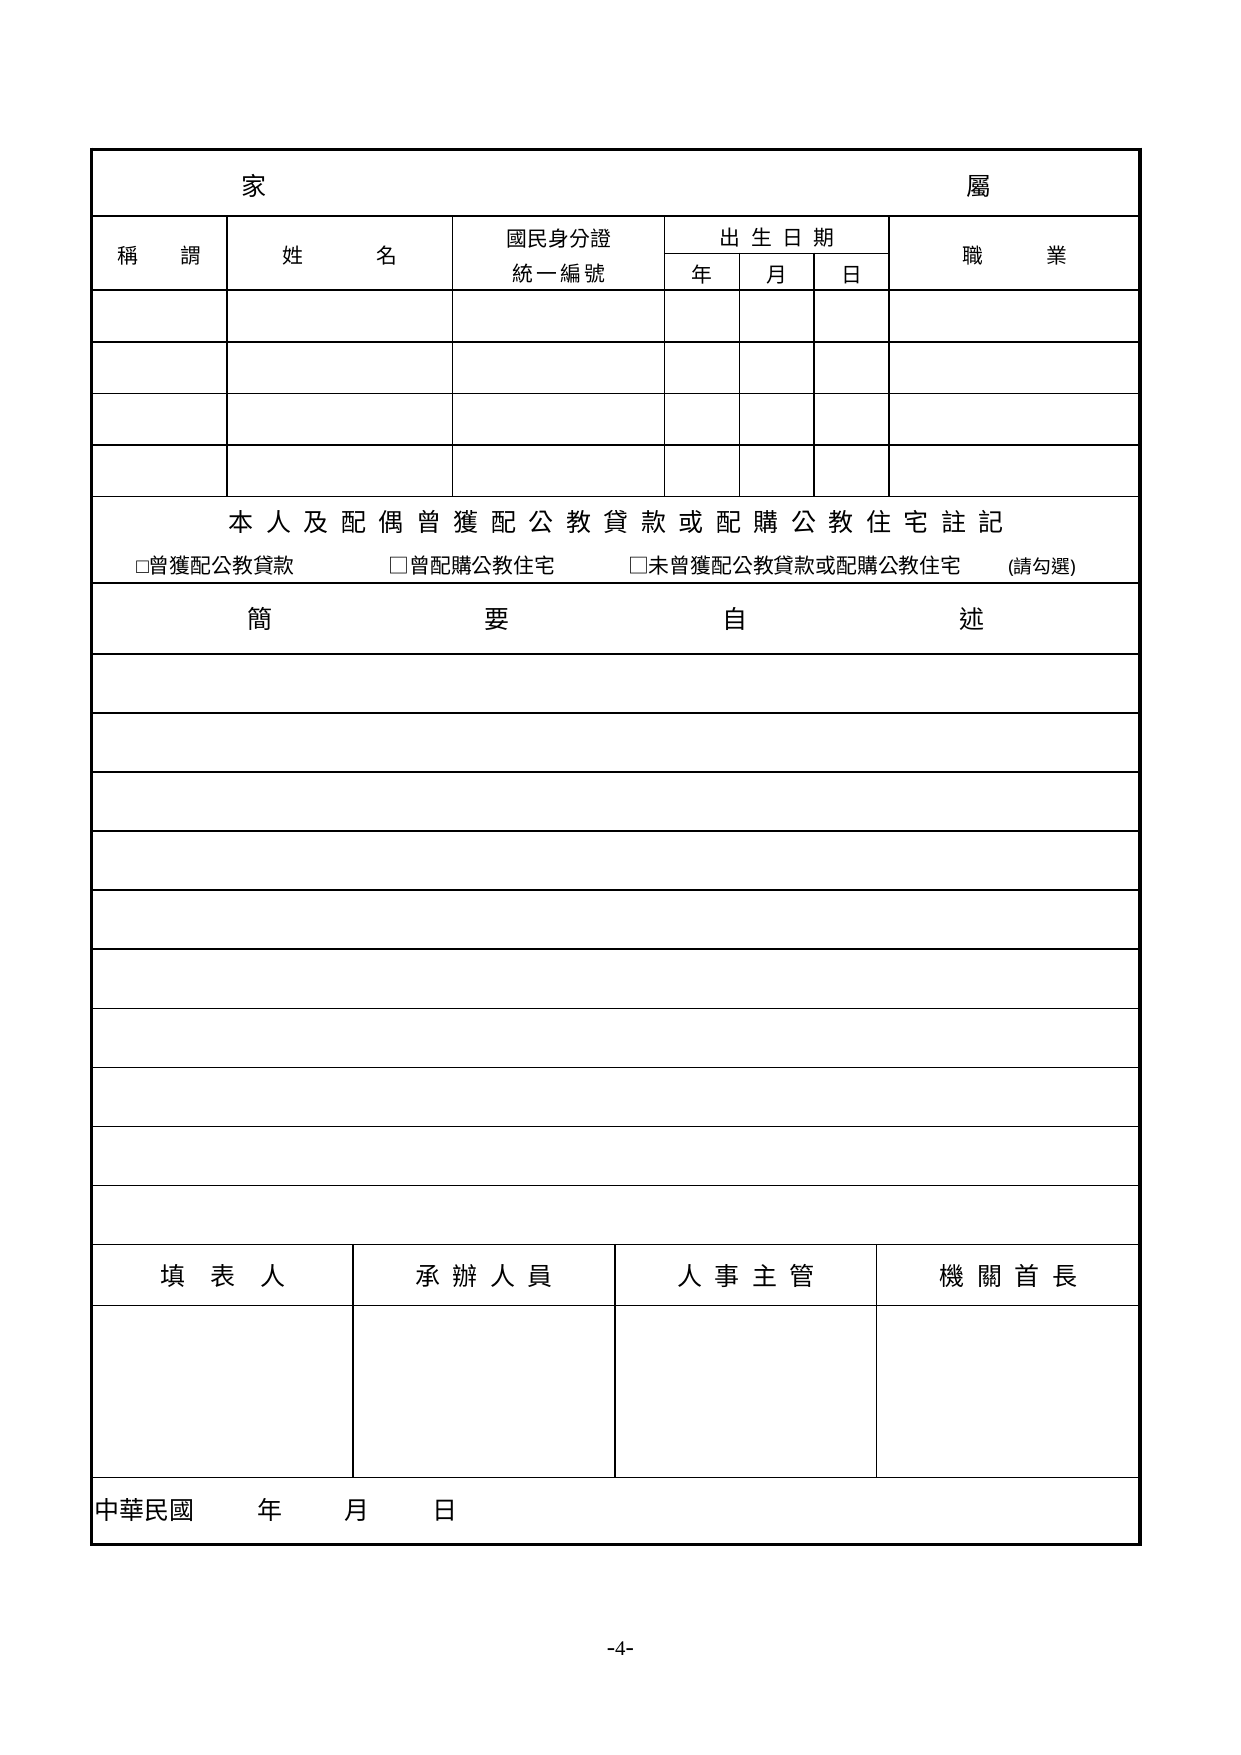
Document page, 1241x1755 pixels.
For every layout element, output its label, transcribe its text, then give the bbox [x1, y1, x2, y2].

table_cell [93, 446, 226, 496]
table_cell 人 事 主 管 [616, 1245, 876, 1305]
table_cell [93, 1186, 1138, 1244]
table_cell [93, 714, 1138, 771]
table_cell [1142, 393, 1155, 444]
table_cell 機 關 首 長 [877, 1245, 1138, 1305]
table_cell 填 表 人 [93, 1245, 352, 1305]
table_cell 國民身分證 統一編號 [453, 217, 664, 289]
table_cell [1142, 712, 1155, 771]
table_cell [93, 291, 226, 341]
table_cell [1142, 496, 1155, 582]
table_cell 出 生 日 期 [665, 217, 888, 252]
table_cell [228, 291, 452, 341]
table_cell 日 [815, 254, 888, 289]
table_cell [228, 446, 452, 496]
table_header 家 屬 [93, 151, 1138, 215]
table_cell [1142, 1477, 1155, 1542]
table_cell [1142, 341, 1155, 392]
table_cell [665, 343, 739, 392]
table_cell 簡 要 自 述 [93, 584, 1138, 653]
table_cell [815, 291, 888, 341]
table_cell [1142, 948, 1155, 1007]
table_cell [890, 291, 1138, 341]
table_cell [1142, 1066, 1155, 1126]
table_cell [740, 343, 813, 392]
table_header [1142, 148, 1155, 215]
table_cell [453, 446, 664, 496]
table_cell [228, 343, 452, 392]
table_cell [890, 446, 1138, 496]
table_cell [93, 1306, 352, 1477]
table_cell [665, 291, 739, 341]
table_cell [93, 343, 226, 392]
table_cell [616, 1306, 876, 1477]
table_cell 本 人 及 配 偶 曾 獲 配 公 教 貸 款 或 配 購 公 教 住 宅 註 記 □曾獲配公教貸款 □曾配購公教住宅 □未曾獲配公教貸款或配購公教住宅 (請勾選) [93, 497, 1138, 582]
table_cell [453, 394, 664, 444]
table_cell [877, 1306, 1138, 1477]
table_cell 職 業 [890, 217, 1138, 289]
table_cell [93, 950, 1138, 1007]
table_cell [815, 446, 888, 496]
table_cell 承 辦 人 員 [354, 1245, 614, 1305]
table_cell [815, 343, 888, 392]
table_cell [93, 394, 226, 444]
table_cell [93, 655, 1138, 712]
table_cell [93, 832, 1138, 889]
table_cell [453, 291, 664, 341]
table_cell 年 [665, 254, 739, 289]
table_cell [1142, 771, 1155, 830]
table_cell [740, 446, 813, 496]
table_cell [1142, 1185, 1155, 1244]
table_cell [1142, 444, 1155, 496]
table_cell 姓 名 [228, 217, 452, 289]
table_cell [740, 394, 813, 444]
table_cell [354, 1306, 614, 1477]
table_cell [93, 891, 1138, 948]
table_cell [1142, 289, 1155, 341]
table_cell [228, 394, 452, 444]
table_cell [1142, 253, 1155, 289]
table_cell [1142, 889, 1155, 948]
table_cell [815, 394, 888, 444]
table_cell [1142, 1008, 1155, 1066]
table_cell [1142, 1244, 1155, 1305]
table_cell 中華民國 年 月 日 [93, 1478, 1138, 1542]
table_cell [740, 291, 813, 341]
table_cell [93, 1009, 1138, 1066]
table_cell [1142, 653, 1155, 712]
table_cell [93, 1068, 1138, 1126]
table_cell 稱 謂 [93, 217, 226, 289]
table_cell [1142, 830, 1155, 889]
table_cell [1142, 1305, 1155, 1477]
table_cell [453, 343, 664, 392]
table_cell [93, 1127, 1138, 1184]
table_cell [665, 446, 739, 496]
table_cell [890, 394, 1138, 444]
table_cell [665, 394, 739, 444]
table_cell [1142, 582, 1155, 653]
table_cell [1142, 1126, 1155, 1184]
table_cell [93, 773, 1138, 830]
table_cell [890, 343, 1138, 392]
table_cell 月 [740, 254, 813, 289]
table_cell [1142, 215, 1155, 252]
